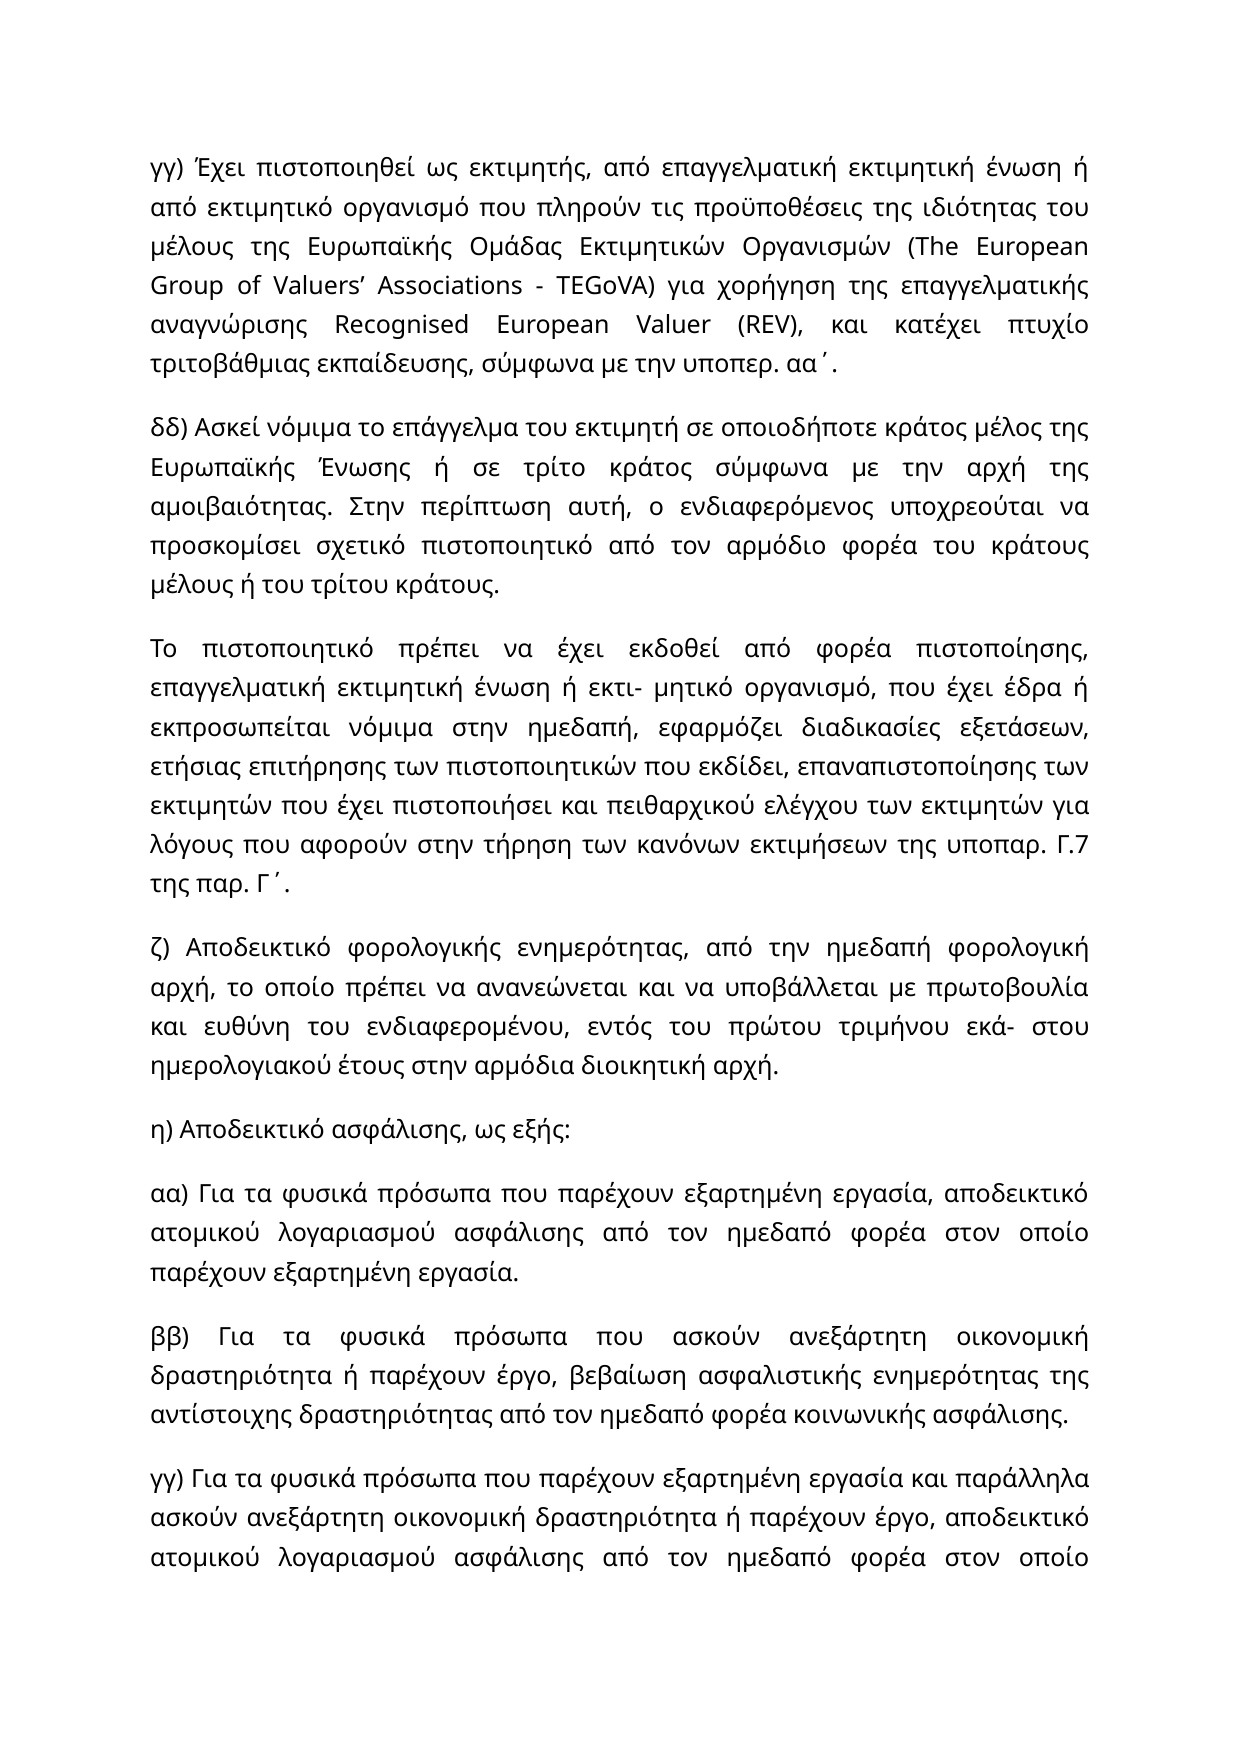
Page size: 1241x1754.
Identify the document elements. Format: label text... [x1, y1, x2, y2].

text γγ) Για τα φυσικά πρόσωπα που παρέχουν εξαρτημένη εργασία και παράλληλα ασκούν ανεξάρτητη οικονομική δραστηριότητα ή παρέχουν έργο, αποδεικτικό ατομικού λογαριασμού ασφάλισης από τον ημεδαπό φορέα στον οποίο [150, 1461, 1090, 1573]
text ζ) Αποδεικτικό φορολογικής ενημερότητας, από την ημεδαπή φορολογική αρχή, το οποίο πρέπει να ανανεώνεται και να υποβάλλεται με πρωτοβουλία και ευθύνη του ενδιαφερομένου, εντός του πρώτου τριμήνου εκά- στου ημερολογιακού έτους στην αρμόδια διοικητική αρχή. [150, 930, 1090, 1082]
text γγ) Έχει πιστοποιηθεί ως εκτιμητής, από επαγγελματική εκτιμητική ένωση ή από εκτιμητικό οργανισμό που πληρούν τις προϋποθέσεις της ιδιότητας του μέλους της Ευρωπαϊκής Ομάδας Εκτιμητικών Οργανισμών (The European Group of Valuers’ Associations - TEGoVA) για χορήγηση της επαγγελματικής αναγνώρισης Recognised European Valuer (REV), και κατέχει πτυχίο τριτοβάθμιας εκπαίδευσης, σύμφωνα με την υποπερ. αα΄. [150, 150, 1090, 380]
text Το πιστοποιητικό πρέπει να έχει εκδοθεί από φορέα πιστοποίησης, επαγγελματική εκτιμητική ένωση ή εκτι- μητικό οργανισμό, που έχει έδρα ή εκπροσωπείται νόμιμα στην ημεδαπή, εφαρμόζει διαδικασίες εξετάσεων, ετήσιας επιτήρησης των πιστοποιητικών που εκδίδει, επαναπιστοποίησης των εκτιμητών που έχει πιστοποιήσει και πειθαρχικού ελέγχου των εκτιμητών για λόγους που αφορούν στην τήρηση των κανόνων εκτιμήσεων της υποπαρ. Γ.7 της παρ. Γ΄. [150, 631, 1090, 900]
text δδ) Ασκεί νόμιμα το επάγγελμα του εκτιμητή σε οποιοδήποτε κράτος μέλος της Ευρωπαϊκής Ένωσης ή σε τρίτο κράτος σύμφωνα με την αρχή της αμοιβαιότητας. Στην περίπτωση αυτή, ο ενδιαφερόμενος υποχρεούται να προσκομίσει σχετικό πιστοποιητικό από τον αρμόδιο φορέα του κράτους μέλους ή του τρίτου κράτους. [150, 410, 1090, 601]
text ββ) Για τα φυσικά πρόσωπα που ασκούν ανεξάρτητη οικονομική δραστηριότητα ή παρέχουν έργο, βεβαίωση ασφαλιστικής ενημερότητας της αντίστοιχης δραστηριότητας από τον ημεδαπό φορέα κοινωνικής ασφάλισης. [150, 1318, 1090, 1431]
text η) Αποδεικτικό ασφάλισης, ως εξής: [150, 1112, 1090, 1146]
text αα) Για τα φυσικά πρόσωπα που παρέχουν εξαρτημένη εργασία, αποδεικτικό ατομικού λογαριασμού ασφάλισης από τον ημεδαπό φορέα στον οποίο παρέχουν εξαρτημένη εργασία. [150, 1176, 1090, 1288]
